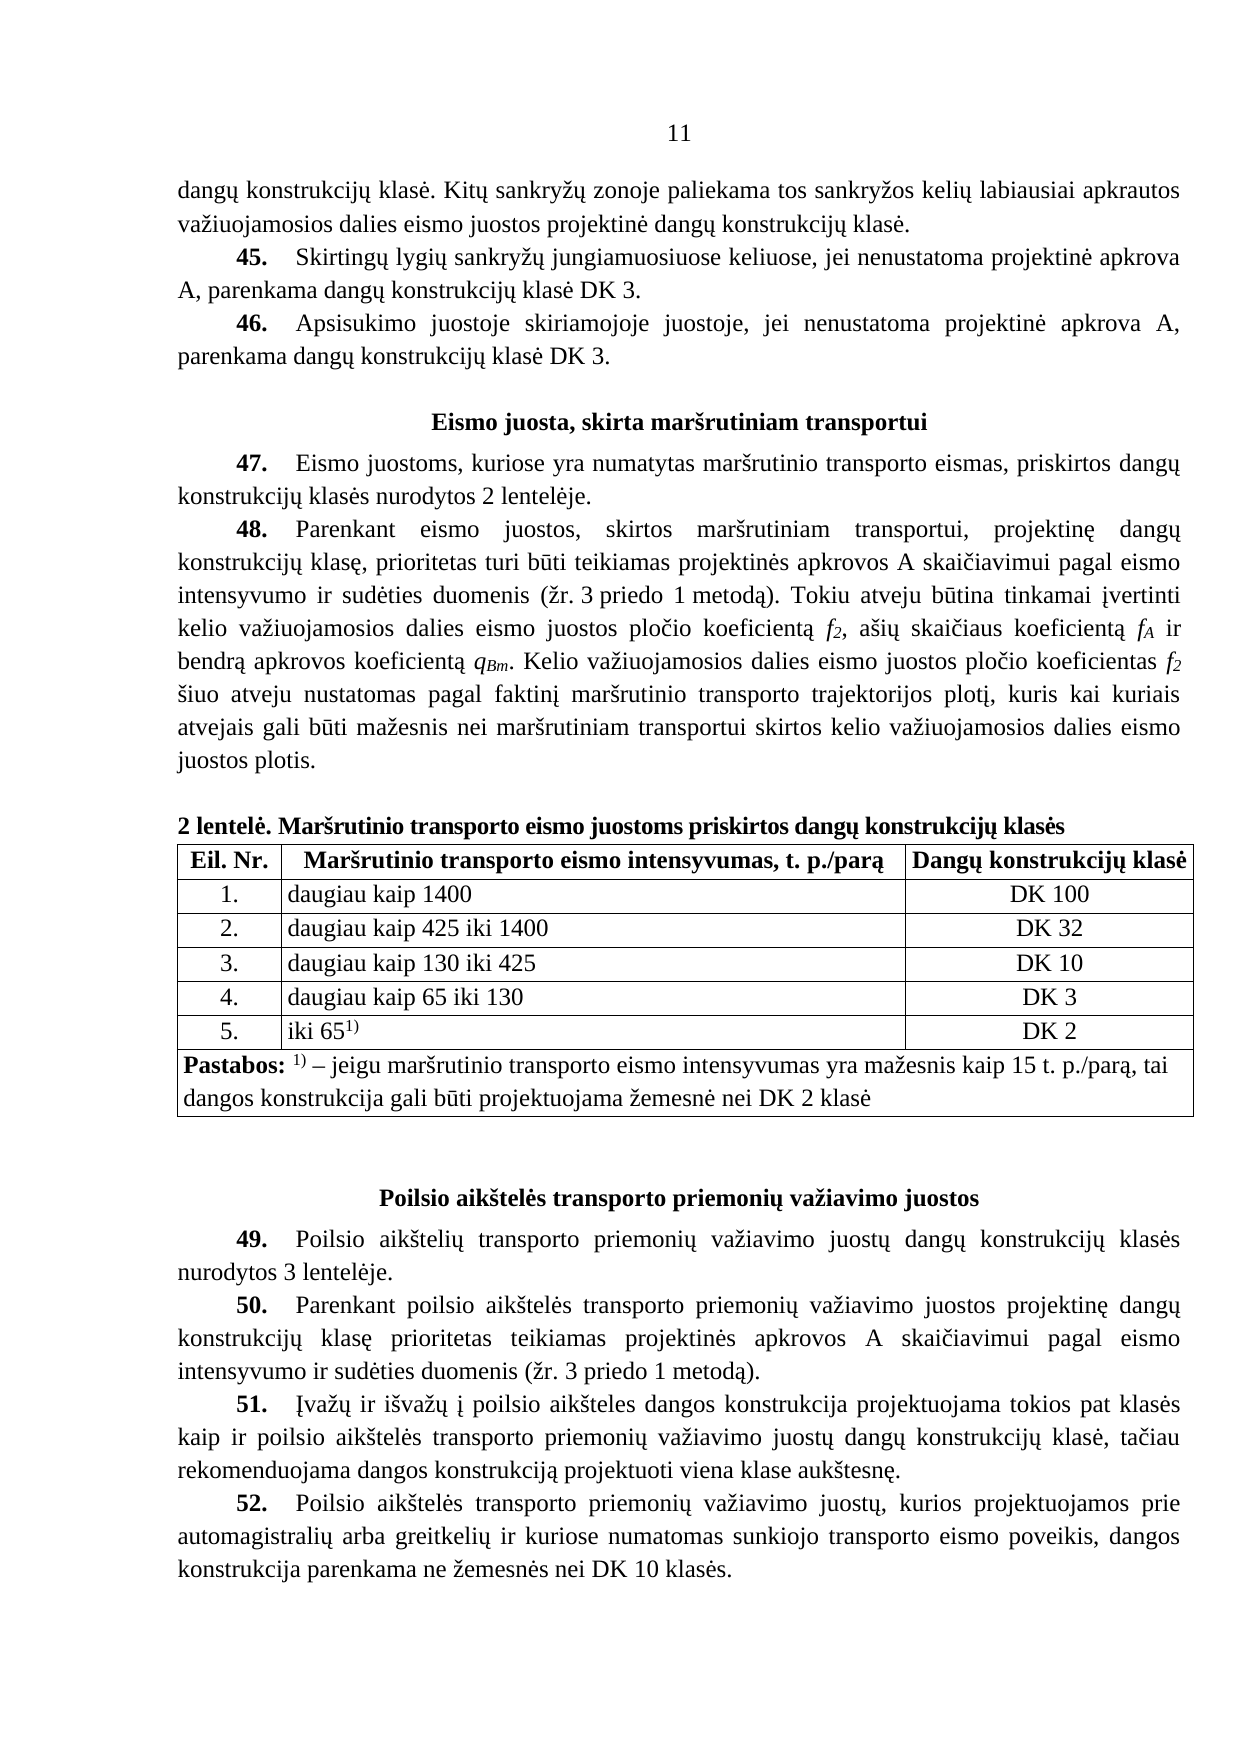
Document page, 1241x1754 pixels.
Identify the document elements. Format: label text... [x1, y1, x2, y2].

table_cell DK 100 [906, 880, 1193, 912]
text 2 lentelė. Maršrutinio transporto eismo juostoms priskirtos dangų konstrukcijų klasės [177, 811, 1181, 840]
text Eismo juosta, skirta maršrutiniam transportui [177, 407, 1181, 436]
text 50. Parenkant poilsio aikštelės transporto priemonių važiavimo juostos projektinę dangų konstrukcijų klasę prioritetas teikiamas projektinės apkrovos A skaičiavimui pagal eismo intensyvumo ir sudėties duomenis (žr. 3 priedo 1 metodą). [177, 1290, 1181, 1385]
table_cell daugiau kaip 1400 [282, 880, 905, 912]
text 48. Parenkant eismo juostos, skirtos maršrutiniam transportui, projektinę dangų konstrukcijų klasę, prioritetas turi būti teikiamas projektinės apkrovos A skaičiavimui pagal eismo intensyvumo ir sudėties duomenis (žr. 3 priedo 1 metodą). Tokiu atveju būtina tinkamai įvertinti kelio važiuojamosios dalies eismo juostos pločio koeficientą f2, ašių skaičiaus koeficientą fA ir bendrą apkrovos koeficientą qBm. Kelio važiuojamosios dalies eismo juostos pločio koeficientas f2 šiuo atveju nustatomas pagal faktinį maršrutinio transporto trajektorijos plotį, kuris kai kuriais atvejais gali būti mažesnis nei maršrutiniam transportui skirtos kelio važiuojamosios dalies eismo juostos plotis. [177, 514, 1181, 774]
table_cell DK 32 [906, 914, 1193, 947]
table_cell DK 10 [906, 948, 1193, 981]
table_cell DK 2 [906, 1016, 1193, 1049]
table_cell 4. [178, 982, 281, 1015]
text 46. Apsisukimo juostoje skiriamojoje juostoje, jei nenustatoma projektinė apkrova A, parenkama dangų konstrukcijų klasė DK 3. [177, 308, 1181, 369]
table_cell iki 651) [282, 1016, 905, 1049]
table_cell 2. [178, 914, 281, 947]
table_cell Pastabos: 1) – jeigu maršrutinio transporto eismo intensyvumas yra mažesnis kaip 15 t. p./parą, tai dangos konstrukcija gali būti projektuojama žemesnė nei DK 2 klasė [178, 1050, 1193, 1116]
text 51. Įvažų ir išvažų į poilsio aikšteles dangos konstrukcija projektuojama tokios pat klasės kaip ir poilsio aikštelės transporto priemonių važiavimo juostų dangų konstrukcijų klasė, tačiau rekomenduojama dangos konstrukciją projektuoti viena klase aukštesnę. [177, 1389, 1181, 1484]
table_cell daugiau kaip 425 iki 1400 [282, 914, 905, 947]
table_cell 3. [178, 948, 281, 981]
table_cell daugiau kaip 130 iki 425 [282, 948, 905, 981]
text dangų konstrukcijų klasė. Kitų sankryžų zonoje paliekama tos sankryžos kelių labiausiai apkrautos važiuojamosios dalies eismo juostos projektinė dangų konstrukcijų klasė. [177, 176, 1181, 237]
table_cell 5. [178, 1016, 281, 1049]
table_header Maršrutinio transporto eismo intensyvumas, t. p./parą [282, 845, 905, 878]
table_header Dangų konstrukcijų klasė [906, 845, 1193, 878]
text 49. Poilsio aikštelių transporto priemonių važiavimo juostų dangų konstrukcijų klasės nurodytos 3 lentelėje. [177, 1224, 1181, 1286]
table_cell DK 3 [906, 982, 1193, 1015]
table_cell daugiau kaip 65 iki 130 [282, 982, 905, 1015]
table_header Eil. Nr. [178, 845, 281, 878]
text Poilsio aikštelės transporto priemonių važiavimo juostos [177, 1183, 1181, 1212]
text 45. Skirtingų lygių sankryžų jungiamuosiuose keliuose, jei nenustatoma projektinė apkrova A, parenkama dangų konstrukcijų klasė DK 3. [177, 242, 1181, 303]
table_cell 1. [178, 880, 281, 912]
text 47. Eismo juostoms, kuriose yra numatytas maršrutinio transporto eismas, priskirtos dangų konstrukcijų klasės nurodytos 2 lentelėje. [177, 448, 1181, 510]
text 52. Poilsio aikštelės transporto priemonių važiavimo juostų, kurios projektuojamos prie automagistralių arba greitkelių ir kuriose numatomas sunkiojo transporto eismo poveikis, dangos konstrukcija parenkama ne žemesnės nei DK 10 klasės. [177, 1488, 1181, 1583]
